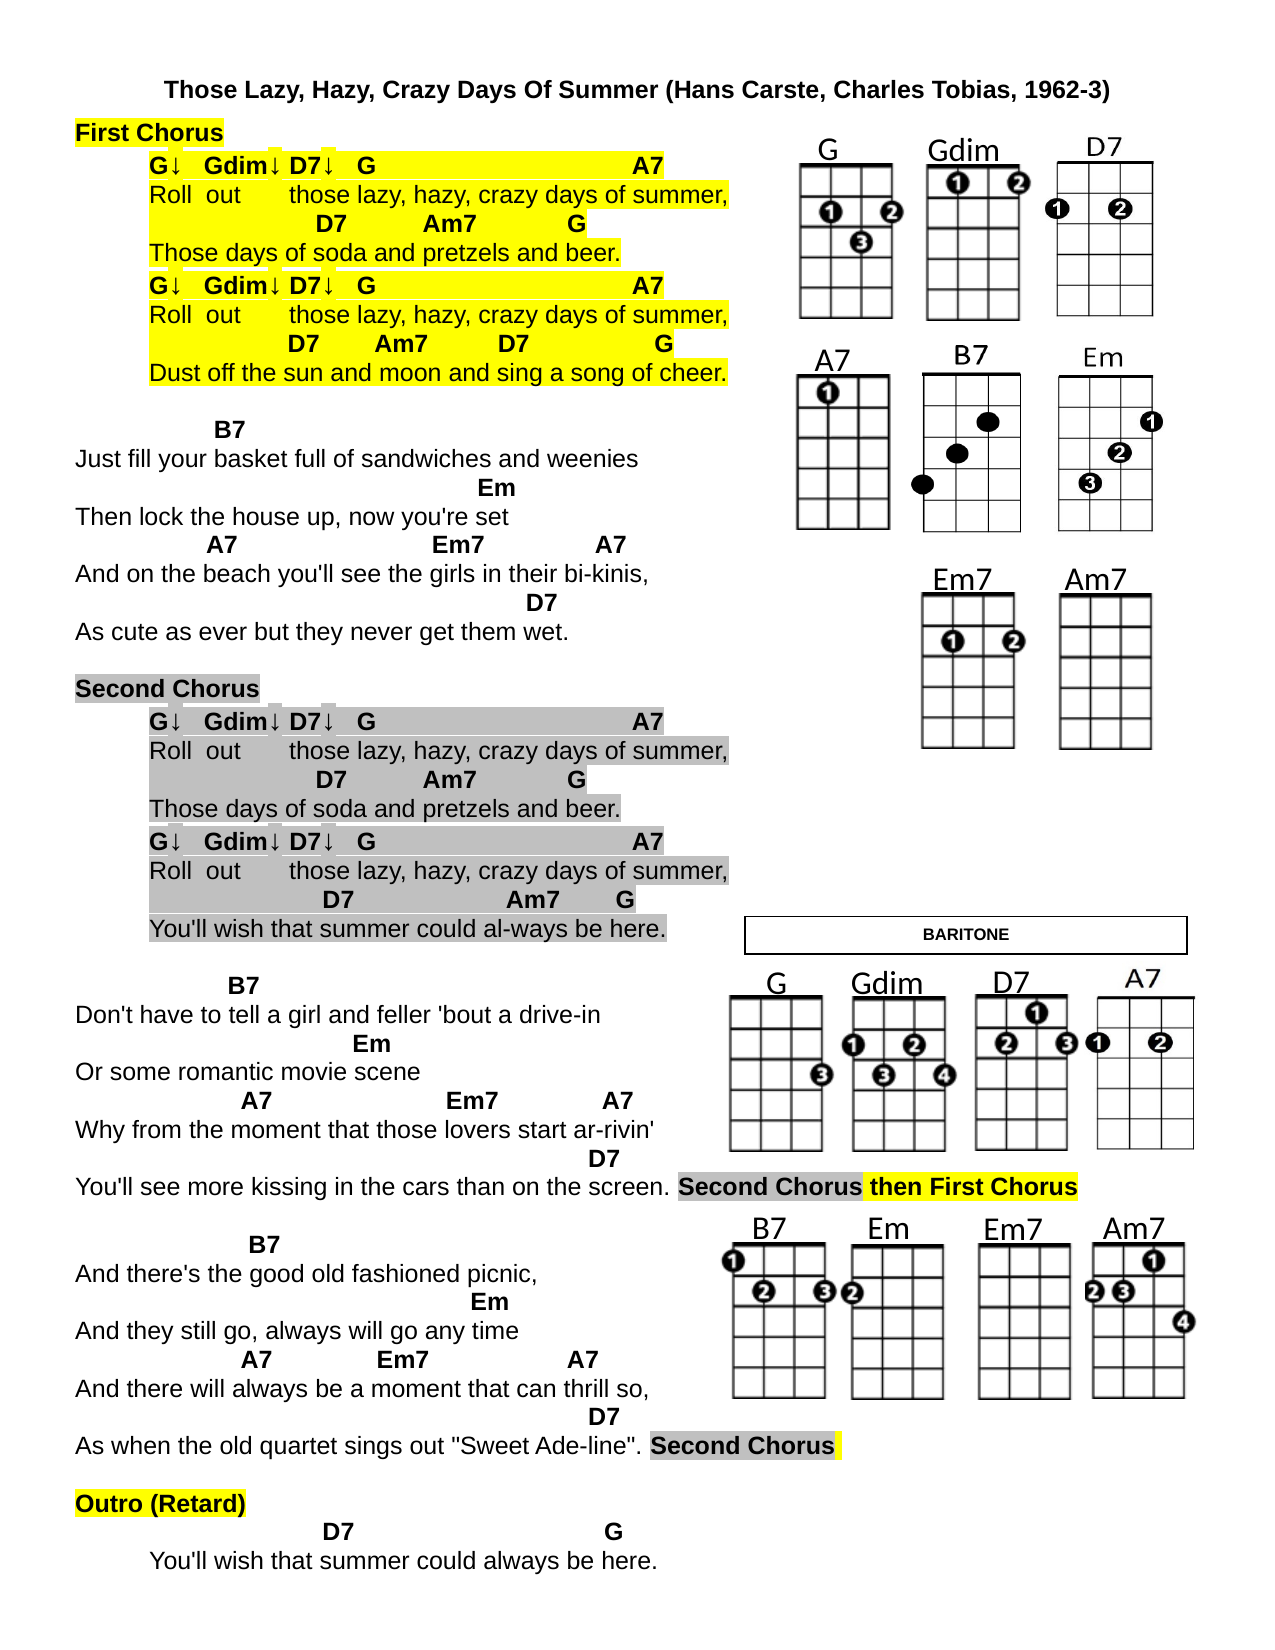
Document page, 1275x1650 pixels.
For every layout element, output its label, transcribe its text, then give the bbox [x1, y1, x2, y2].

text And they still go, always will go any time [75, 1316, 718, 1345]
text Those days of soda and pretzels and beer. [149, 238, 785, 267]
text [1171, 473, 1200, 501]
text G↓ Gdim↓ D7↓ G A7 [149, 267, 785, 300]
text BARITONE [761, 925, 1171, 944]
text [1021, 415, 1045, 444]
text [1021, 473, 1045, 501]
text [1163, 267, 1200, 300]
text Roll out those lazy, hazy, crazy days of summer, [149, 180, 785, 209]
text A7 Em7 A7 [75, 1086, 715, 1115]
text D7 Am7 D7 G [149, 329, 1045, 358]
text As cute as ever but they never get them wet. [75, 616, 907, 645]
text B7 [75, 971, 1078, 1000]
text Don't have to tell a girl and feller 'bout a drive-in [75, 1000, 715, 1028]
text Roll out those lazy, hazy, crazy days of summer, [149, 736, 1200, 765]
text [1166, 616, 1200, 645]
text Em [75, 1028, 715, 1057]
text You'll wish that summer could al-ways be here. [149, 913, 1200, 942]
text You'll wish that summer could al-ways be here. [746, 917, 1186, 953]
text Why from the moment that those lovers start ar-rivin' [75, 1115, 715, 1143]
text D7 [75, 1143, 1200, 1172]
text G↓ Gdim↓ D7↓ G A7 [149, 822, 1200, 856]
text [1163, 147, 1200, 180]
text G↓ Gdim↓ D7↓ G A7 [149, 147, 1037, 180]
text You'll see more kissing in the cars than on the screen. Second Chorus then First Chorus [75, 1172, 1200, 1201]
text First Chorus [75, 118, 1200, 147]
text Then lock the house up, now you're set [75, 501, 782, 530]
text Roll out those lazy, hazy, crazy days of summer, [149, 300, 1200, 329]
text A7 Em7 A7 [75, 530, 1200, 559]
text [1166, 703, 1200, 736]
text D7 Am7 G [149, 765, 1200, 794]
text [1029, 703, 1045, 736]
text A7 Em7 A7 [75, 1345, 718, 1373]
text [1171, 501, 1200, 530]
text Em [75, 1287, 718, 1316]
text D7 Am7 G [149, 209, 785, 238]
text [958, 1287, 964, 1316]
text [1166, 674, 1200, 703]
text [1171, 415, 1200, 444]
text Outro (Retard) [75, 1488, 1200, 1517]
text [1163, 209, 1200, 238]
text [905, 473, 922, 501]
text [1171, 329, 1200, 358]
text D7 Am7 G [149, 885, 1200, 913]
text Dust off the sun and moon and sing a song of cheer. [149, 358, 1045, 386]
text B7 [75, 1230, 1200, 1258]
text You'll wish that summer could always be here. [149, 1546, 1200, 1575]
text And on the beach you'll see the girls in their bi-kinis, [75, 559, 1200, 588]
text D7 G [149, 1517, 1200, 1546]
text Or some romantic movie scene [75, 1057, 715, 1086]
text D7 [75, 1402, 1200, 1431]
text As when the old quartet sings out "Sweet Ade-line". Second Chorus [75, 1431, 1200, 1460]
text D7 [75, 588, 1200, 616]
text [1163, 180, 1200, 209]
text [1029, 674, 1045, 703]
text Those Lazy, Hazy, Crazy Days Of Summer (Hans Carste, Charles Tobias, 1962-3) [75, 75, 1200, 104]
text And there's the good old fashioned picnic, [75, 1258, 718, 1287]
text Just fill your basket full of sandwiches and weenies [75, 444, 782, 473]
text Em [75, 473, 782, 501]
text [1163, 238, 1200, 267]
text [905, 415, 922, 444]
text Roll out those lazy, hazy, crazy days of summer, [149, 856, 1200, 885]
text B7 [75, 415, 782, 444]
text Those days of soda and pretzels and beer. [149, 794, 1200, 822]
text G↓ Gdim↓ D7↓ G A7 [149, 703, 907, 736]
text And there will always be a moment that can thrill so, [75, 1373, 1200, 1402]
text Second Chorus [75, 674, 907, 703]
